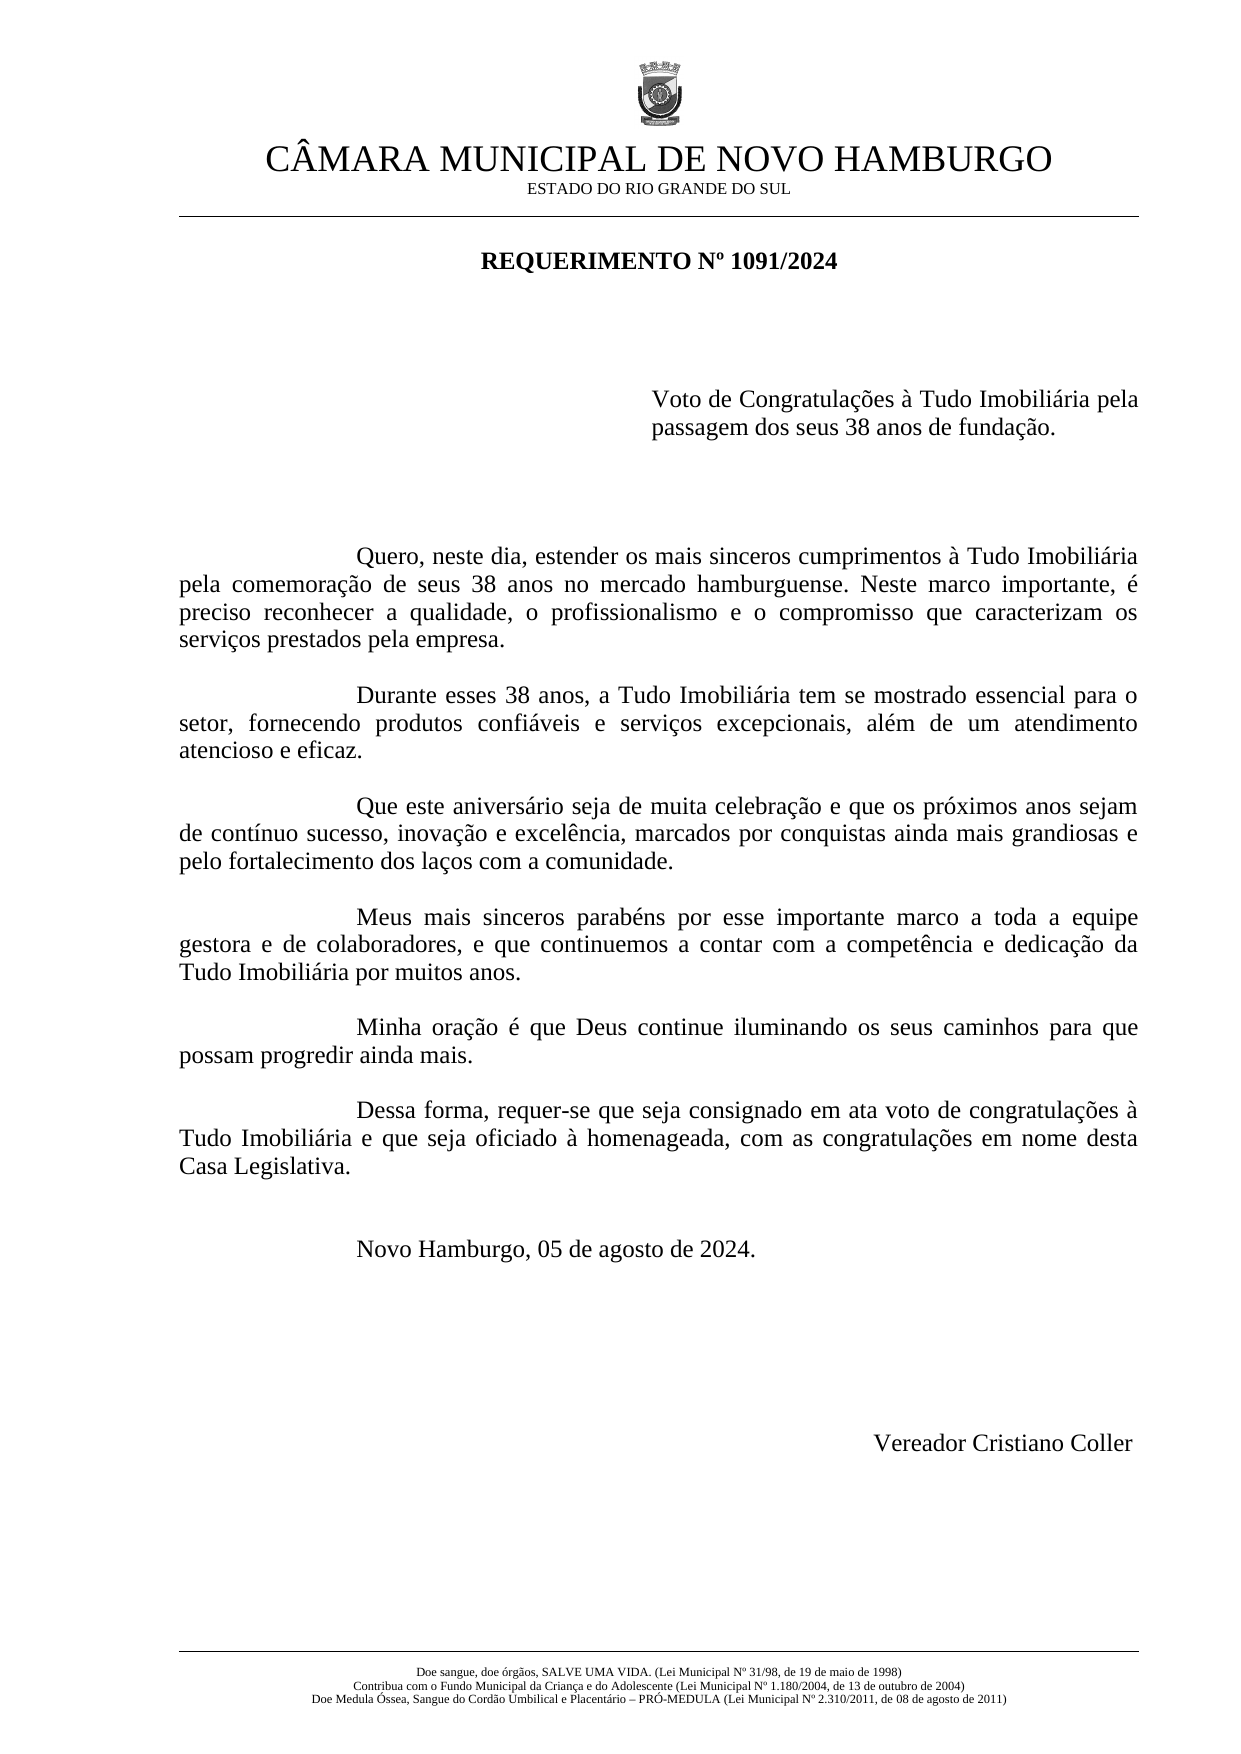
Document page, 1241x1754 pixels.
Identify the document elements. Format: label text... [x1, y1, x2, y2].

text Vereador Cristiano Coller [179, 1401, 1139, 1457]
text REQUERIMENTO Nº 1091/2024 [179, 247, 1139, 274]
text Meus mais sinceros parabéns por esse importante marco a toda a equipe gestora e de colaboradores, e que continuemos a contar com a competência e dedicação da Tudo Imobiliária por muitos anos. [179, 903, 1139, 986]
text Minha oração é que Deus continue iluminando os seus caminhos para que possam progredir ainda mais. [179, 1013, 1139, 1069]
text Novo Hamburgo, 05 de agosto de 2024. [179, 1235, 1139, 1263]
text Durante esses 38 anos, a Tudo Imobiliária tem se mostrado essencial para o setor, fornecendo produtos confiáveis e serviços excepcionais, além de um atendimento atencioso e eficaz. [179, 681, 1139, 764]
text Que este aniversário seja de muita celebração e que os próximos anos sejam de contínuo sucesso, inovação e excelência, marcados por conquistas ainda mais grandiosas e pelo fortalecimento dos laços com a comunidade. [179, 792, 1139, 875]
text Quero, neste dia, estender os mais sinceros cumprimentos à Tudo Imobiliária pela comemoração de seus 38 anos no mercado hamburguense. Neste marco importante, é preciso reconhecer a qualidade, o profissionalismo e o compromisso que caracterizam os serviços prestados pela empresa. [179, 542, 1139, 653]
text Dessa forma, requer-se que seja consignado em ata voto de congratulações à Tudo Imobiliária e que seja oficiado à homenageada, com as congratulações em nome desta Casa Legislativa. [179, 1097, 1139, 1180]
text Voto de Congratulações à Tudo Imobiliária pela passagem dos seus 38 anos de fundação. [651, 385, 1139, 441]
